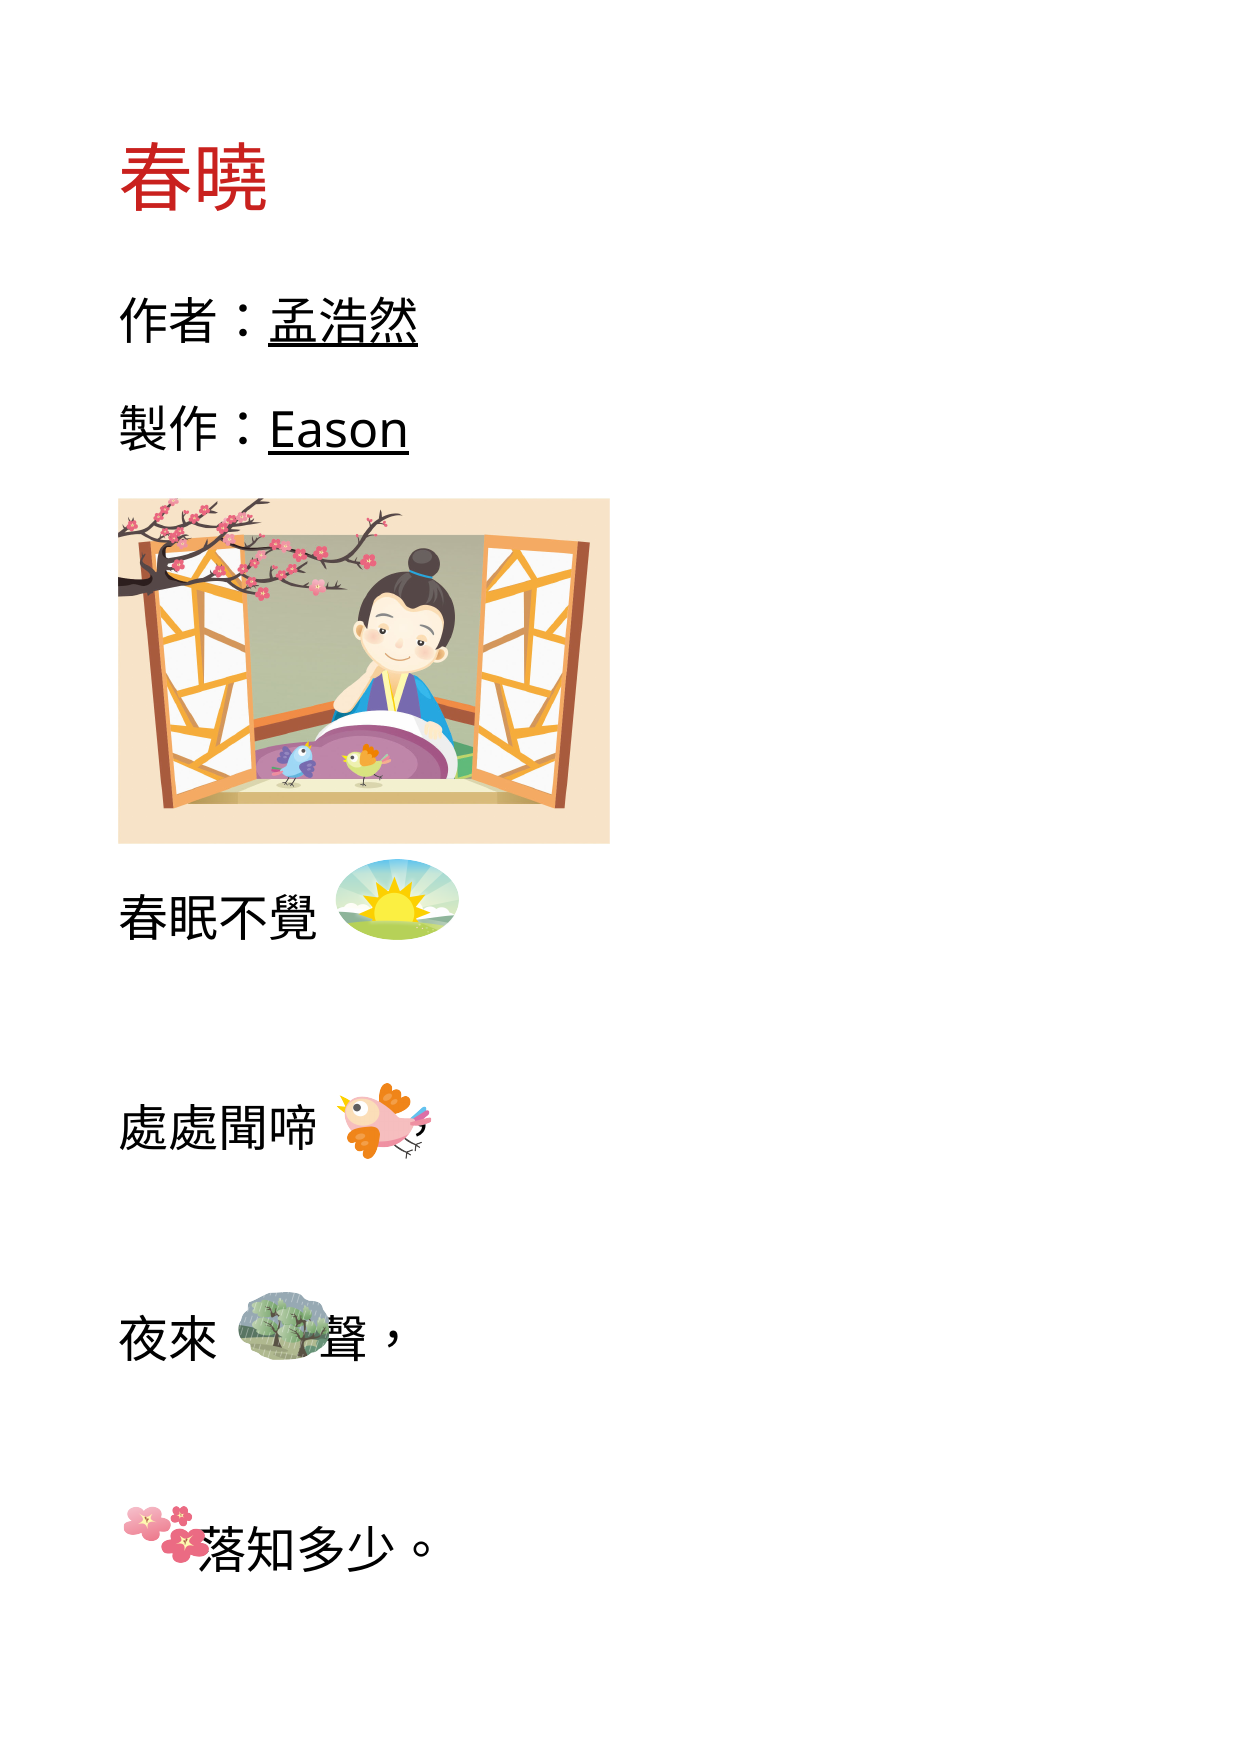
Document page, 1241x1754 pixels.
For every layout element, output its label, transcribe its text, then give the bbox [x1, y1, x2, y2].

text 春曉 [118, 118, 1122, 227]
text 製作：Eason [118, 389, 1122, 462]
text 作者：孟浩然 [118, 281, 1122, 353]
text 落知多少。 [118, 1510, 1122, 1583]
picture [335, 859, 459, 940]
text 夜來 聲， [118, 1299, 1122, 1372]
text 春眠不覺 ， [118, 878, 1122, 951]
picture [123, 1506, 209, 1563]
text 處處聞啼 ， [118, 1089, 1122, 1161]
picture [336, 1083, 432, 1159]
picture [238, 1292, 330, 1360]
picture [118, 498, 610, 844]
